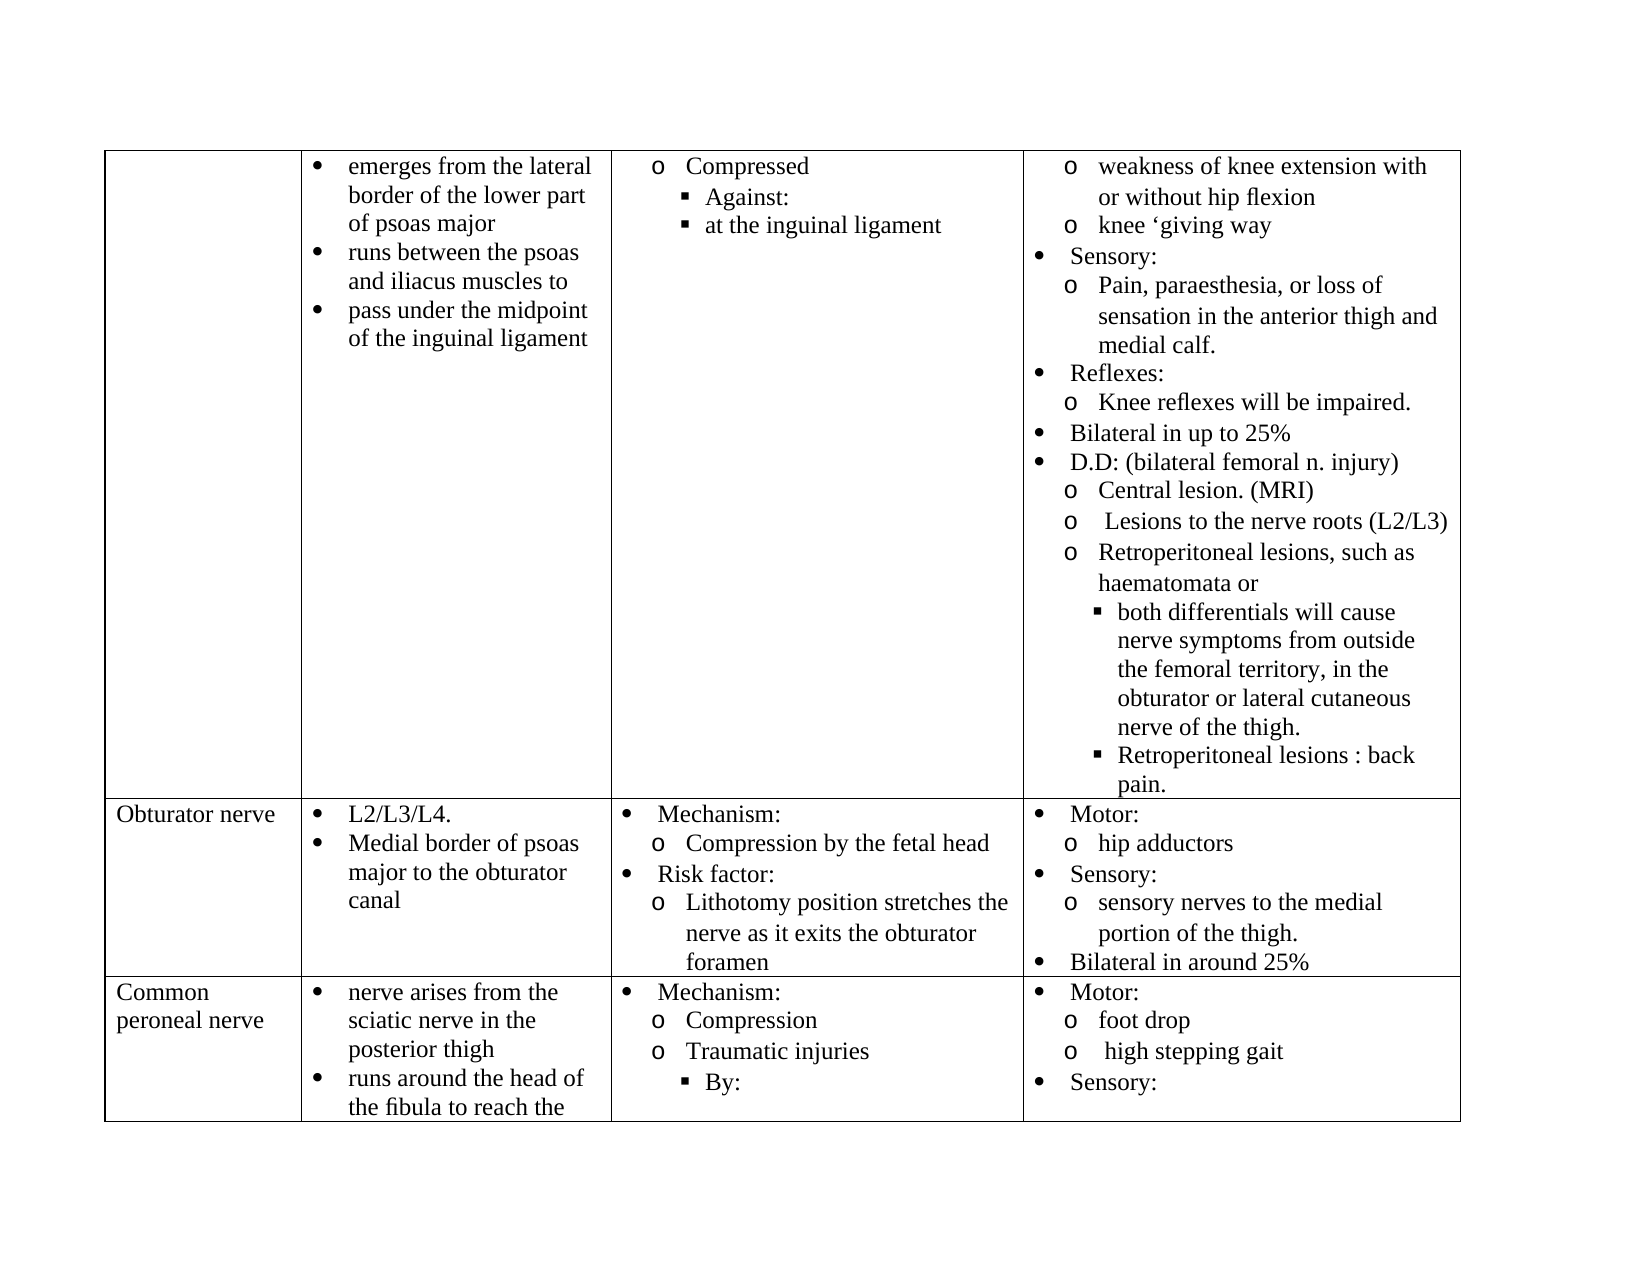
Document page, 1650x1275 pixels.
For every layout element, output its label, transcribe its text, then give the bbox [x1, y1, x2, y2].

table_cell Mechanism: Compression Traumatic injuries By: Lithotomy support Against: head of the ﬁbula to reach the anterior calf. [612, 977, 1023, 1121]
table_cell Motor: hip adductors Sensory: sensory nerves to the medial portion of the thigh. Bilateral in around 25% [1024, 799, 1460, 976]
table_cell Obturator nerve [106, 799, 301, 976]
table_cell Motor: foot drop high stepping gait Sensory: Impaired sensation over the lateral and anterior calf and foot. DD: lumbosacral trunk see before Injuries of the sciatic nerve, motor symptoms in the anterior/lateral/posterior lower leg, not just the anterolateral areas [1024, 977, 1460, 1121]
table_cell [106, 151, 301, 798]
table_cell Mechanism: Compressed Against: at the inguinal ligament [612, 151, 1023, 798]
table_cell L2/L3/L4. emerges from the lateral border of the lower part of psoas major runs between the psoas and iliacus muscles to pass under the midpoint of the inguinal ligament [302, 151, 611, 798]
table_cell L2/L3/L4. Medial border of psoas major to the obturator canal [302, 799, 611, 976]
table_cell Common peroneal nerve [106, 977, 301, 1121]
table_cell nerve arises from the sciatic nerve in the posterior thigh runs around the head of the ﬁbula to reach the [302, 977, 611, 1121]
table_cell Motor: weakness of knee extension with or without hip ﬂexion knee ‘giving way Sensory: Pain, paraesthesia, or loss of sensation in the anterior thigh and medial calf. Reflexes: Knee reﬂexes will be impaired. Bilateral in up to 25% D.D: (bilateral femoral n. injury) Central lesion. (MRI) Lesions to the nerve roots (L2/L3) Retroperitoneal lesions, such as haematomata or both differentials will cause nerve symptoms from outside the femoral territory, in the obturator or lateral cutaneous nerve of the thigh. Retroperitoneal lesions : back pain. [1024, 151, 1460, 798]
table_cell Mechanism: Compression by the fetal head Risk factor: Lithotomy position stretches the nerve as it exits the obturator foramen [612, 799, 1023, 976]
